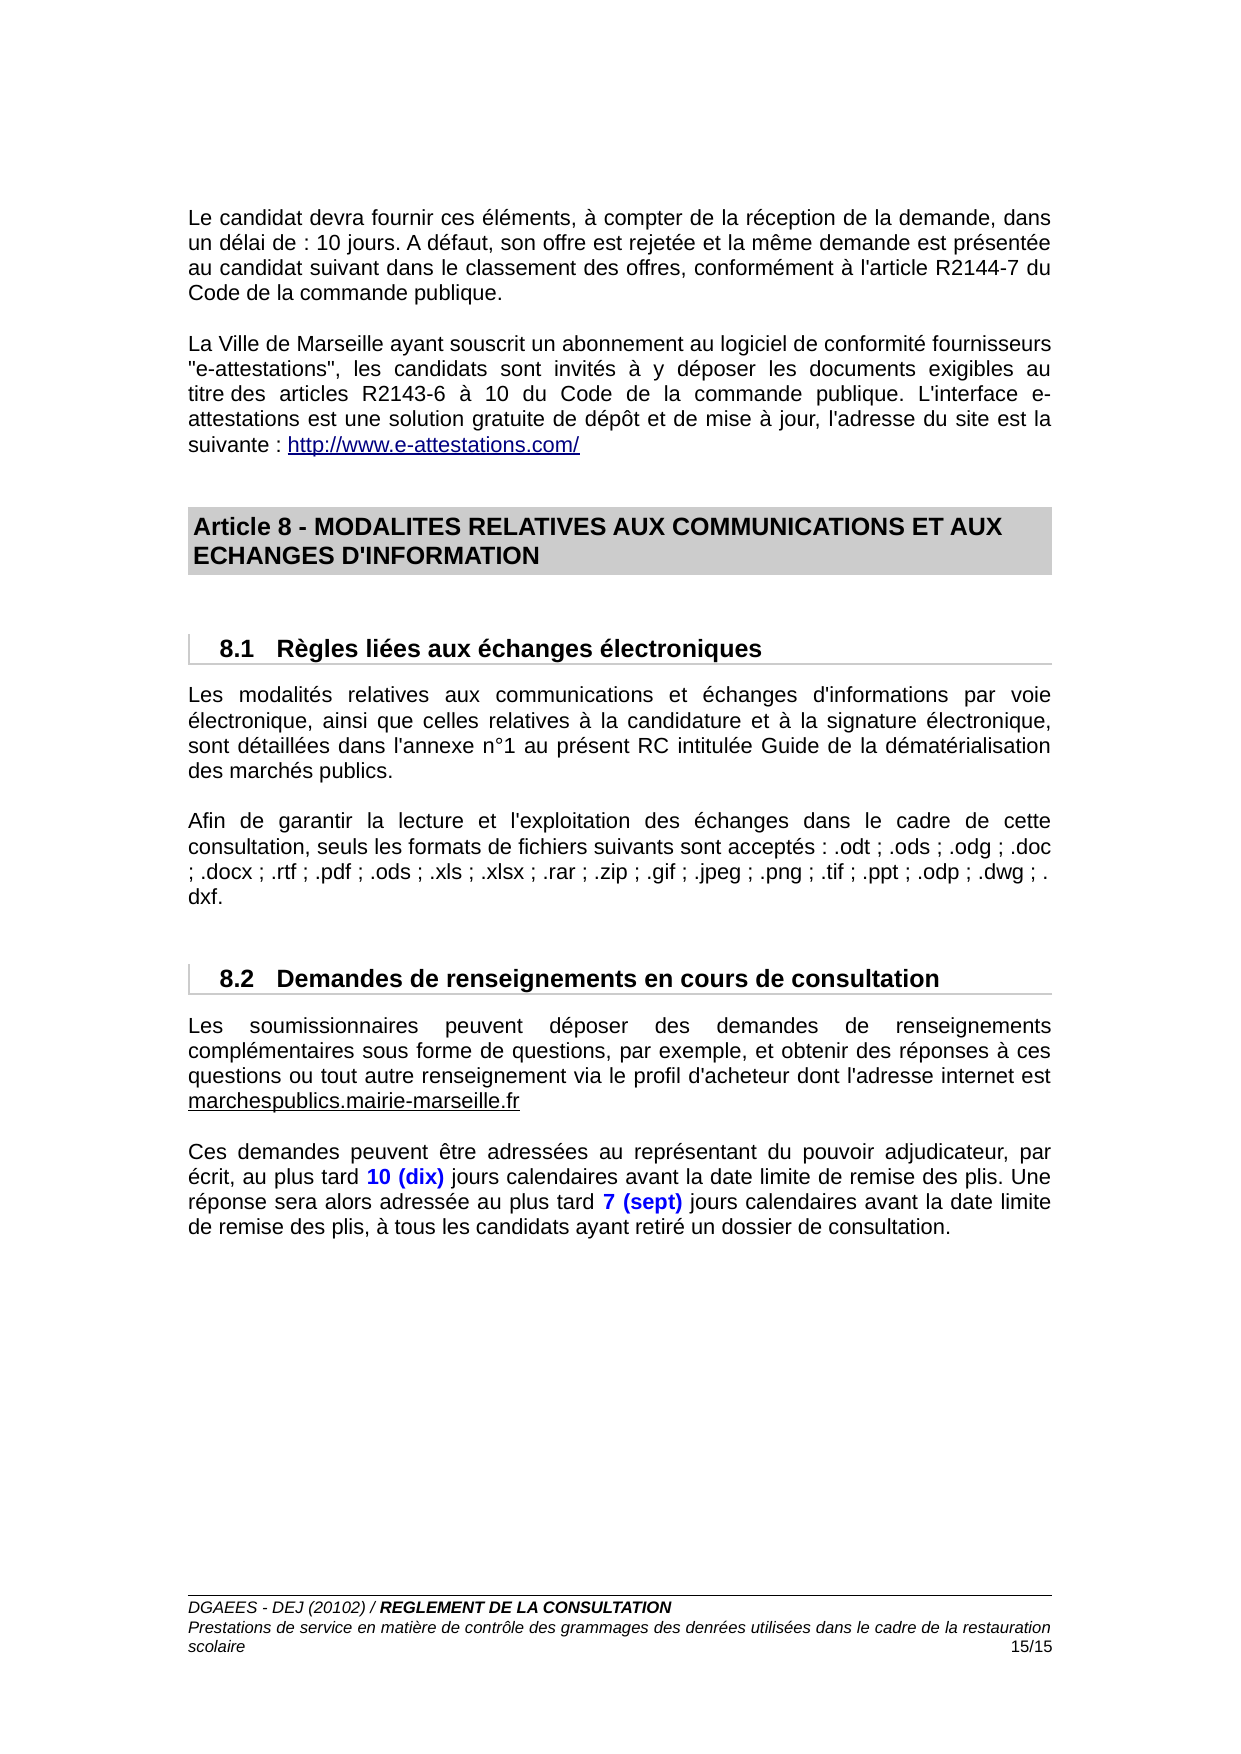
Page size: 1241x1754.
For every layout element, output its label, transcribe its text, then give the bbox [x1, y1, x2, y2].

subtitle Règles liées aux échanges électroniques [190, 634, 1052, 663]
text Ces demandes peuvent être adressées au représentant du pouvoir adjudicateur, par écrit, au plus tard 10 (dix) jours calendaires avant la date limite de remise des plis. Une réponse sera alors adressée au plus tard 7 (sept) jours calendaires avant la date limite de remise des plis, à tous les candidats ayant retiré un dossier de consultation. [188, 1138, 1052, 1239]
text Les modalités relatives aux communications et échanges d'informations par voie électronique, ainsi que celles relatives à la candidature et à la signature électronique, sont détaillées dans l'annexe n°1 au présent RC intitulée Guide de la dématérialisation des marchés publics. [188, 682, 1052, 783]
subtitle MODALITES RELATIVES AUX COMMUNICATIONS ET AUX ECHANGES D'INFORMATION [190, 509, 1050, 573]
text La Ville de Marseille ayant souscrit un abonnement au logiciel de conformité fournisseurs "e-attestations", les candidats sont invités à y déposer les documents exigibles au titre des articles R2143-6 à 10 du Code de la commande publique. L'interface e-attestations est une solution gratuite de dépôt et de mise à jour, l'adresse du site est la suivante : http://www.e-attestations.com/ [188, 331, 1052, 457]
text Le candidat devra fournir ces éléments, à compter de la réception de la demande, dans un délai de : 10 jours. A défaut, son offre est rejetée et la même demande est présentée au candidat suivant dans le classement des offres, conformément à l'article R2144-7 du Code de la commande publique. [188, 204, 1052, 305]
subtitle Demandes de renseignements en cours de consultation [190, 964, 1052, 993]
text Afin de garantir la lecture et l'exploitation des échanges dans le cadre de cette consultation, seuls les formats de fichiers suivants sont acceptés : .odt ; .ods ; .odg ; .doc ; .docx ; .rtf ; .pdf ; .ods ; .xls ; .xlsx ; .rar ; .zip ; .gif ; .jpeg ; .png ; .tif ; .ppt ; .odp ; .dwg ; .dxf. [188, 808, 1052, 909]
text Les soumissionnaires peuvent déposer des demandes de renseignements complémentaires sous forme de questions, par exemple, et obtenir des réponses à ces questions ou tout autre renseignement via le profil d'acheteur dont l'adresse internet est marchespublics.mairie-marseille.fr [188, 1012, 1052, 1113]
